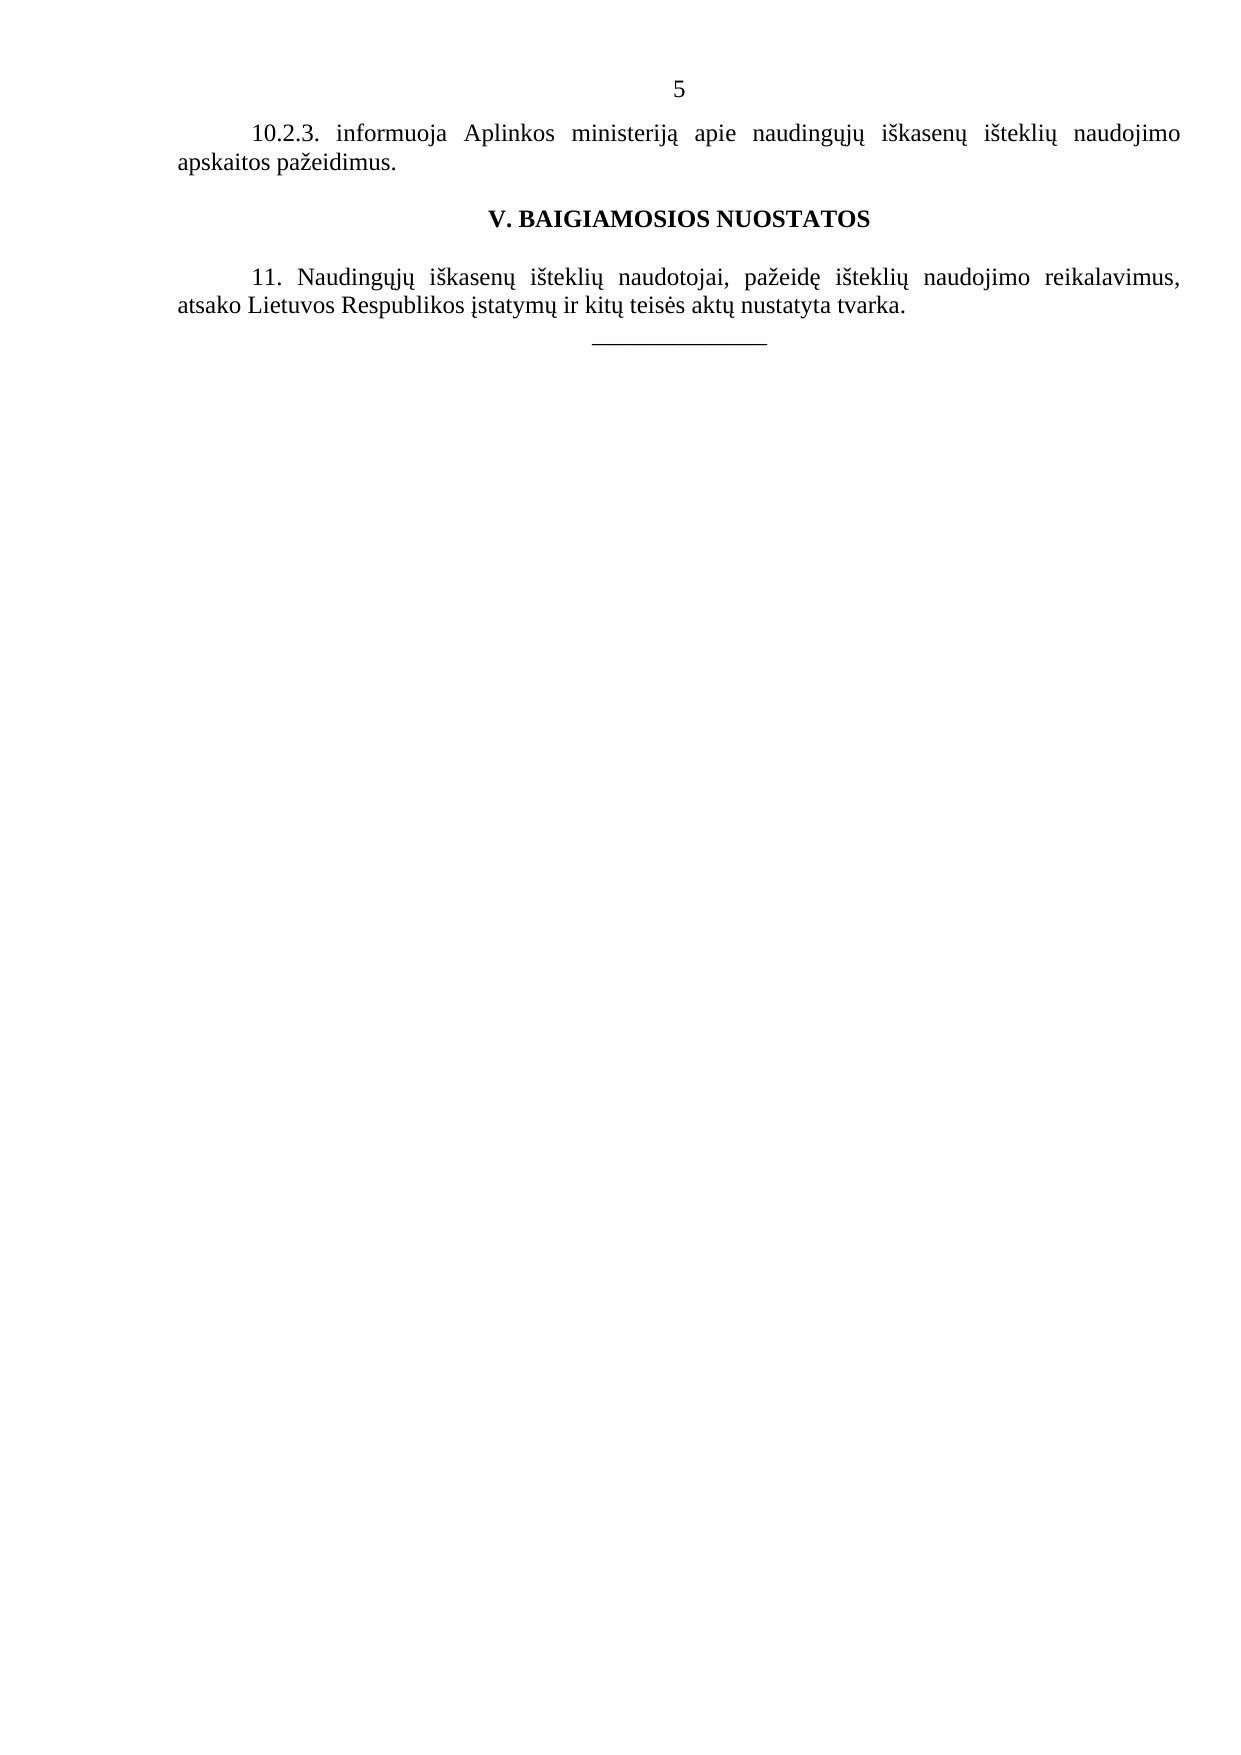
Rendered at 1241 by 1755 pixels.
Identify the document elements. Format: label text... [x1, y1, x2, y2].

text V. BAIGIAMOSIOS NUOSTATOS [177, 204, 1181, 233]
text 10.2.3. informuoja Aplinkos ministeriją apie naudingųjų iškasenų išteklių naudojimo apskaitos pažeidimus. [177, 118, 1181, 176]
text ______________ [177, 319, 1181, 348]
text 11. Naudingųjų iškasenų išteklių naudotojai, pažeidę išteklių naudojimo reikalavimus, atsako Lietuvos Respublikos įstatymų ir kitų teisės aktų nustatyta tvarka. [177, 262, 1181, 319]
